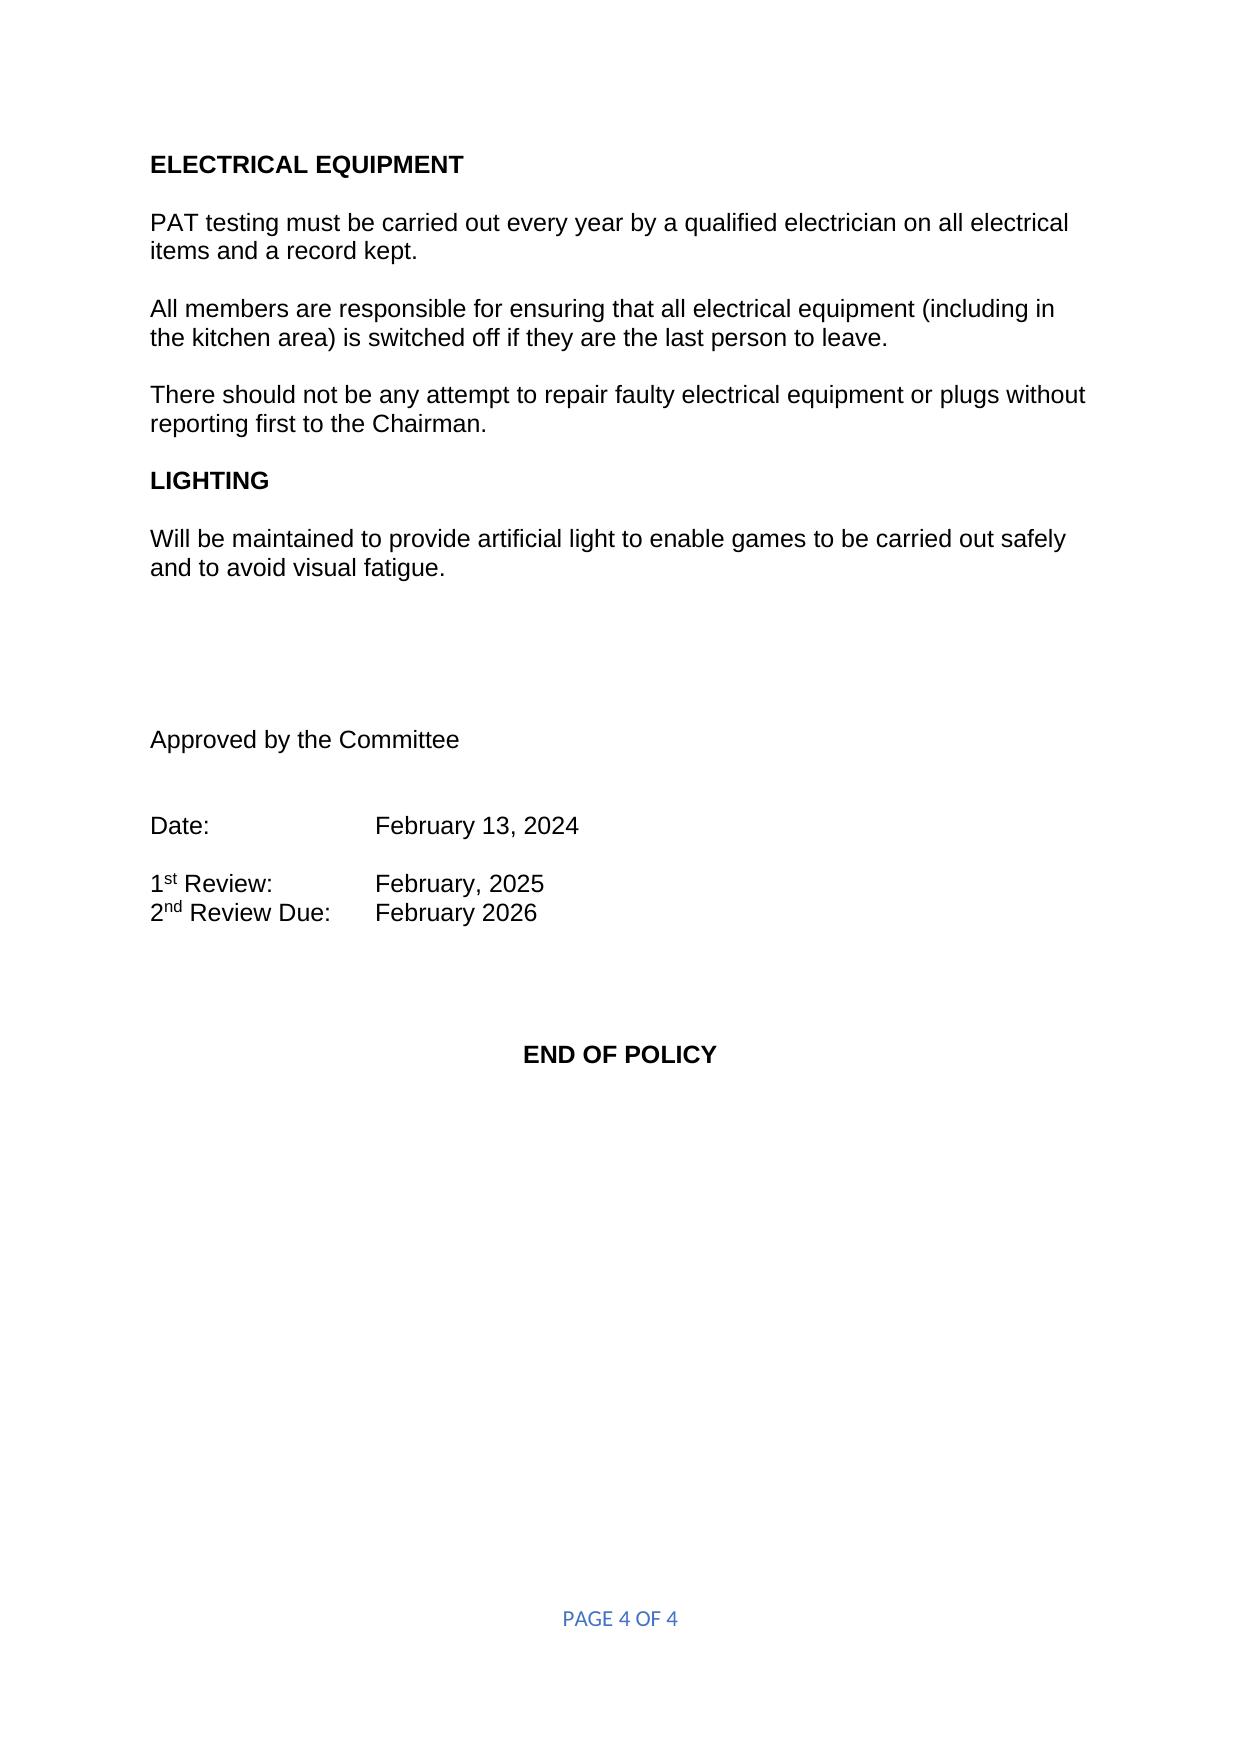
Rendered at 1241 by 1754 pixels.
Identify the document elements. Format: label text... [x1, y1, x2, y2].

text All members are responsible for ensuring that all electrical equipment (including in the kitchen area) is switched off if they are the last person to leave. [150, 294, 1090, 351]
text Will be maintained to provide artificial light to enable games to be carried out safely and to avoid visual fatigue. [150, 524, 1090, 581]
text 1st Review: February, 2025 [150, 869, 1090, 897]
text 2nd Review Due: February 2026 [150, 897, 1090, 926]
text There should not be any attempt to repair faulty electrical equipment or plugs without reporting first to the Chairman. [150, 380, 1090, 437]
text ELECTRICAL EQUIPMENT [150, 150, 1090, 179]
text PAT testing must be carried out every year by a qualified electrician on all electrical items and a record kept. [150, 207, 1090, 265]
text Date: February 13, 2024 [150, 811, 1090, 840]
text LIGHTING [150, 466, 1090, 495]
text Approved by the Committee [150, 725, 1090, 754]
text END OF POLICY [150, 1040, 1090, 1068]
